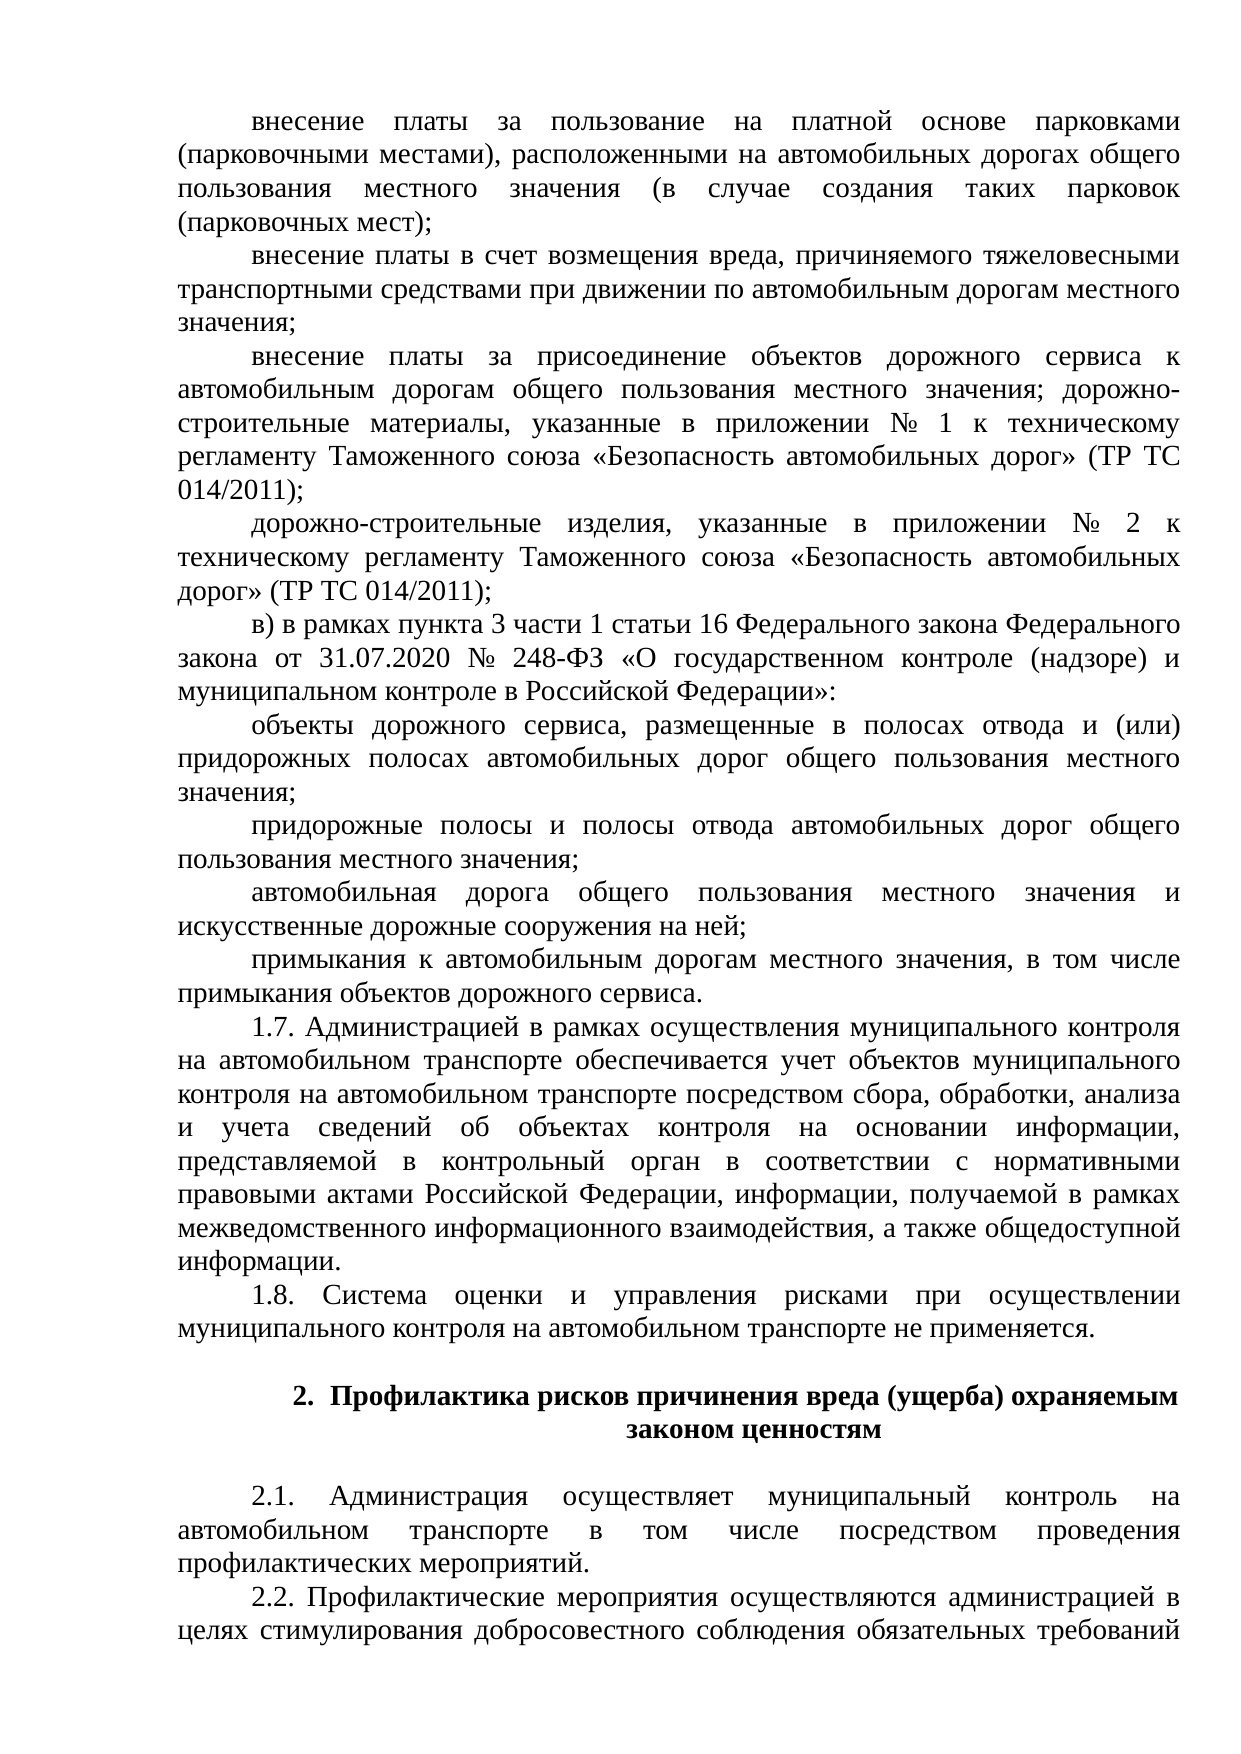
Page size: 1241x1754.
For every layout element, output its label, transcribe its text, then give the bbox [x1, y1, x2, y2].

text автомобильная дорога общего пользования местного значения и искусственные дорожные сооружения на ней; [177, 874, 1181, 942]
text объекты дорожного сервиса, размещенные в полосах отвода и (или) придорожных полосах автомобильных дорог общего пользования местного значения; [177, 707, 1181, 807]
text придорожные полосы и полосы отвода автомобильных дорог общего пользования местного значения; [177, 807, 1181, 874]
text 2.1. Администрация осуществляет муниципальный контроль на автомобильном транспорте в том числе посредством проведения профилактических мероприятий. [177, 1478, 1181, 1579]
text внесение платы в счет возмещения вреда, причиняемого тяжеловесными транспортными средствами при движении по автомобильным дорогам местного значения; [177, 237, 1181, 338]
text внесение платы за присоединение объектов дорожного сервиса к автомобильным дорогам общего пользования местного значения; дорожно-строительные материалы, указанные в приложении № 1 к техническому регламенту Таможенного союза «Безопасность автомобильных дорог» (ТР ТС 014/2011); [177, 338, 1181, 506]
text 1.7. Администрацией в рамках осуществления муниципального контроля на автомобильном транспорте обеспечивается учет объектов муниципального контроля на автомобильном транспорте посредством сбора, обработки, анализа и учета сведений об объектах контроля на основании информации, представляемой в контрольный орган в соответствии с нормативными правовыми актами Российской Федерации, информации, получаемой в рамках межведомственного информационного взаимодействия, а также общедоступной информации. [177, 1009, 1181, 1277]
text в) в рамках пункта 3 части 1 статьи 16 Федерального закона Федерального закона от 31.07.2020 № 248-ФЗ «О государственном контроле (надзоре) и муниципальном контроле в Российской Федерации»: [177, 606, 1181, 707]
text примыкания к автомобильным дорогам местного значения, в том числе примыкания объектов дорожного сервиса. [177, 942, 1181, 1009]
text дорожно-строительные изделия, указанные в приложении № 2 к техническому регламенту Таможенного союза «Безопасность автомобильных дорог» (ТР ТС 014/2011); [177, 506, 1181, 606]
text 1.8. Система оценки и управления рисками при осуществлении муниципального контроля на автомобильном транспорте не применяется. [177, 1277, 1181, 1344]
text внесение платы за пользование на платной основе парковками (парковочными местами), расположенными на автомобильных дорогах общего пользования местного значения (в случае создания таких парковок (парковочных мест); [177, 103, 1181, 237]
text 2.2. Профилактические мероприятия осуществляются администрацией в целях стимулирования добросовестного соблюдения обязательных требований [177, 1579, 1181, 1646]
list Профилактика рисков причинения вреда (ущерба) охраняемым законом ценностям [290, 1378, 1181, 1445]
